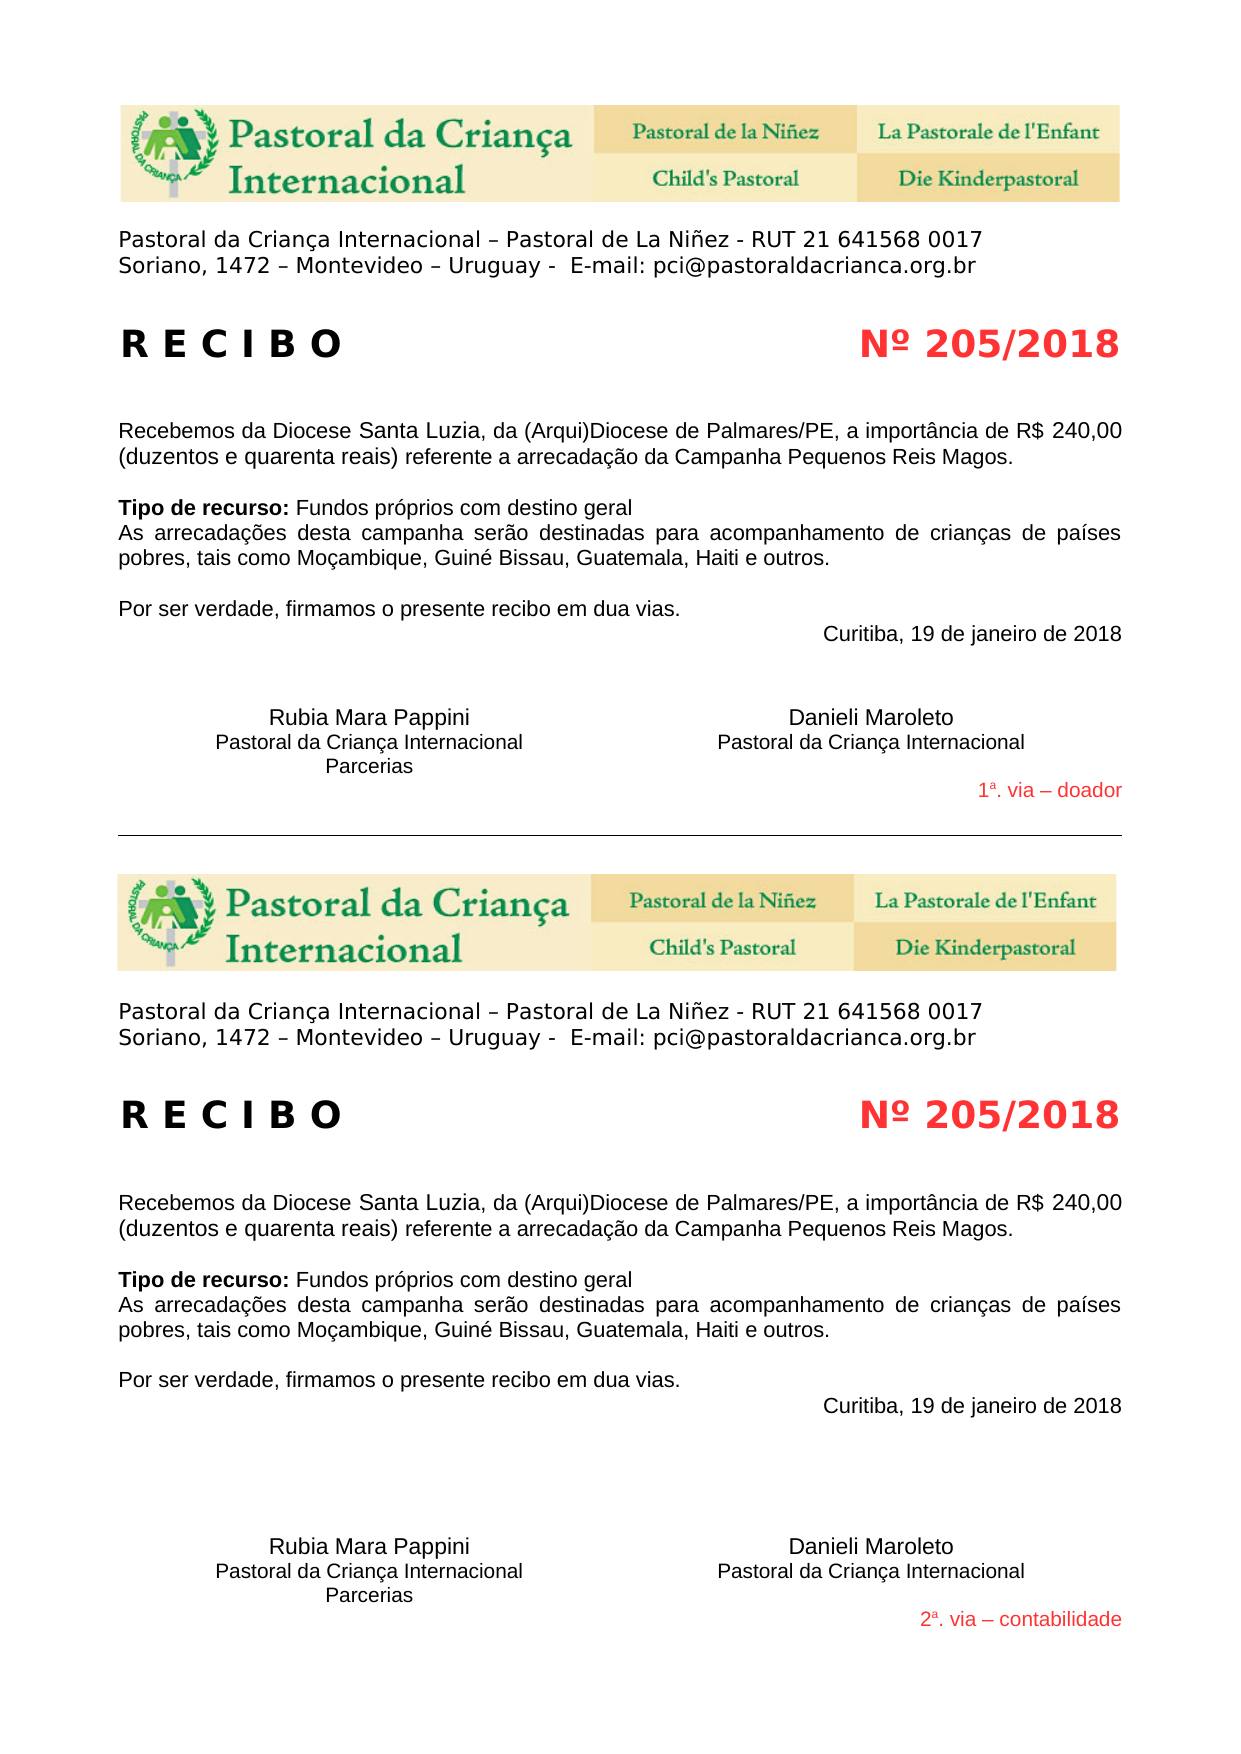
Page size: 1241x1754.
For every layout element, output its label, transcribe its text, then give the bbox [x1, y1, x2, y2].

text Tipo de recurso: Fundos próprios com destino geral [118, 1267, 1122, 1292]
text Pastoral da Criança Internacional – Pastoral de La Niñez - RUT 21 641568 0017 [118, 228, 1122, 253]
text Recebemos da Diocese Santa Luzia, da (Arqui)Diocese de Palmares/PE, a importância de R$ 240,00 (duzentos e quarenta reais) referente a arrecadação da Campanha Pequenos Reis Magos. [118, 1189, 1122, 1241]
text Tipo de recurso: Fundos próprios com destino geral [118, 495, 1122, 520]
text Recebemos da Diocese Santa Luzia, da (Arqui)Diocese de Palmares/PE, a importância de R$ 240,00 (duzentos e quarenta reais) referente a arrecadação da Campanha Pequenos Reis Magos. [118, 417, 1122, 470]
text 1a. via – doador [118, 778, 1122, 802]
picture [120, 105, 1120, 202]
table_header Danieli Maroleto Pastoral da Criança Internacional [620, 1533, 1122, 1607]
table_header Rubia Mara Pappini Pastoral da Criança Internacional Parcerias [118, 704, 620, 778]
text 2a. via – contabilidade [118, 1607, 1122, 1631]
text R E C I B O Nº 205/2018 [118, 322, 1122, 366]
text As arrecadações desta campanha serão destinadas para acompanhamento de crianças de países pobres, tais como Moçambique, Guiné Bissau, Guatemala, Haiti e outros. [118, 520, 1122, 571]
table_header Rubia Mara Pappini Pastoral da Criança Internacional Parcerias [118, 1533, 620, 1607]
text Curitiba, 19 de janeiro de 2018 [118, 1393, 1122, 1418]
table_header Danieli Maroleto Pastoral da Criança Internacional [620, 704, 1122, 778]
text R E C I B O Nº 205/2018 [118, 1094, 1122, 1138]
text As arrecadações desta campanha serão destinadas para acompanhamento de crianças de países pobres, tais como Moçambique, Guiné Bissau, Guatemala, Haiti e outros. [118, 1292, 1122, 1342]
text Por ser verdade, firmamos o presente recibo em dua vias. [118, 596, 1122, 621]
text Curitiba, 19 de janeiro de 2018 [118, 621, 1122, 646]
text Soriano, 1472 – Montevideo – Uruguay - E-mail: pci@pastoraldacrianca.org.br [118, 1025, 1122, 1050]
text Por ser verdade, firmamos o presente recibo em dua vias. [118, 1367, 1122, 1393]
text Soriano, 1472 – Montevideo – Uruguay - E-mail: pci@pastoraldacrianca.org.br [118, 253, 1122, 279]
text Pastoral da Criança Internacional – Pastoral de La Niñez - RUT 21 641568 0017 [118, 999, 1122, 1025]
picture [117, 874, 1117, 971]
